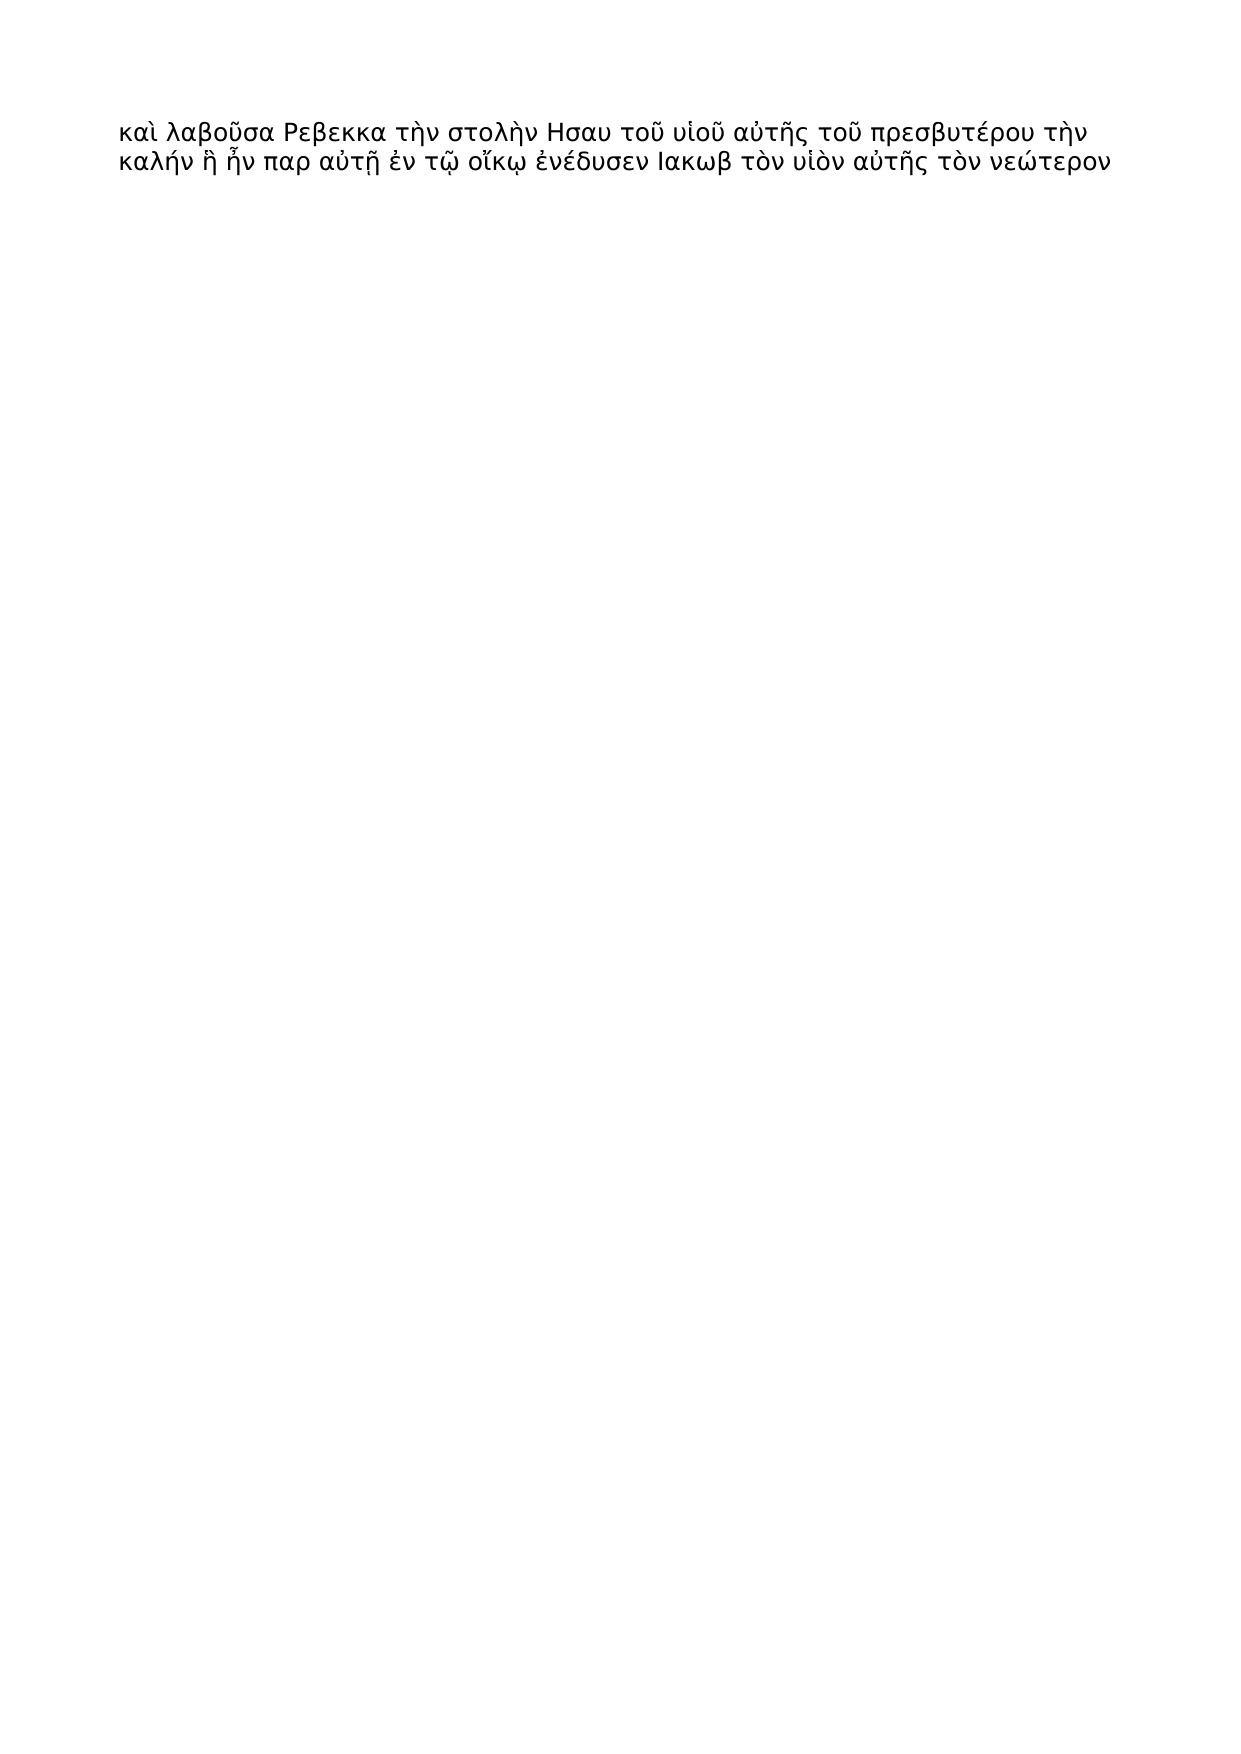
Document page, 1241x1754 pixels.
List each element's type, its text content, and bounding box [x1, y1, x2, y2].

text καὶ λαβοῦσα Ρεβεκκα τὴν στολὴν Ησαυ τοῦ υἱοῦ αὐτῆς τοῦ πρεσβυτέρου τὴν καλήν ἣ ἦν παρ αὐτῇ ἐν τῷ οἴκῳ ἐνέδυσεν Ιακωβ τὸν υἱὸν αὐτῆς τὸν νεώτερον [118, 118, 1122, 176]
